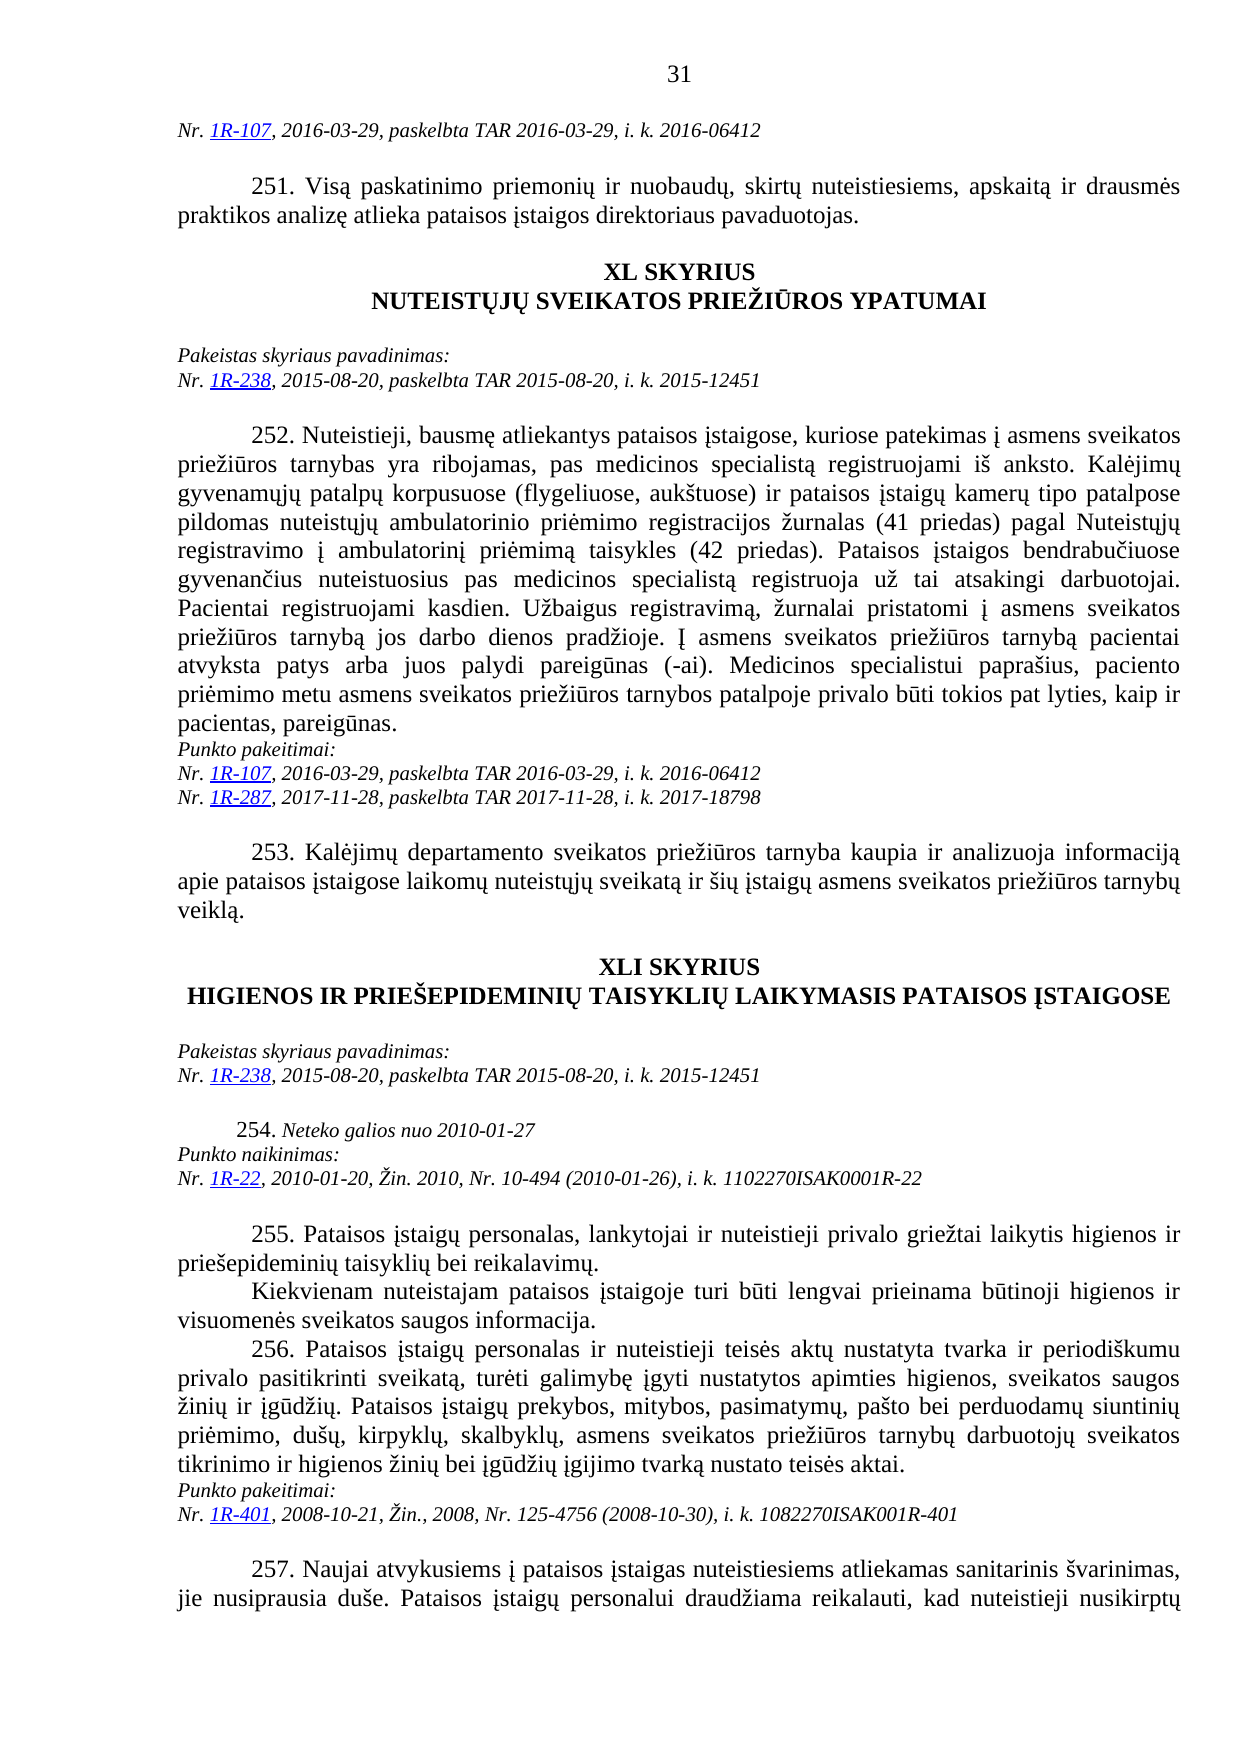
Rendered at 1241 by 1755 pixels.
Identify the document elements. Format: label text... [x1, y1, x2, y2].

text 255. Pataisos įstaigų personalas, lankytojai ir nuteistieji privalo griežtai laikytis higienos ir priešepideminių taisyklių bei reikalavimų. [177, 1219, 1181, 1276]
text Punkto naikinimas: [177, 1142, 1181, 1166]
text 256. Pataisos įstaigų personalas ir nuteistieji teisės aktų nustatyta tvarka ir periodiškumu privalo pasitikrinti sveikatą, turėti galimybę įgyti nustatytos apimties higienos, sveikatos saugos žinių ir įgūdžių. Pataisos įstaigų prekybos, mitybos, pasimatymų, pašto bei perduodamų siuntinių priėmimo, dušų, kirpyklų, skalbyklų, asmens sveikatos priežiūros tarnybų darbuotojų sveikatos tikrinimo ir higienos žinių bei įgūdžių įgijimo tvarką nustato teisės aktai. [177, 1334, 1181, 1478]
text Nr. 1R-107, 2016-03-29, paskelbta TAR 2016-03-29, i. k. 2016-06412 [177, 761, 1181, 785]
text Nr. 1R-107, 2016-03-29, paskelbta TAR 2016-03-29, i. k. 2016-06412 [177, 118, 1181, 142]
text Nr. 1R-22, 2010-01-20, Žin. 2010, Nr. 10-494 (2010-01-26), i. k. 1102270ISAK0001R-22 [177, 1166, 1181, 1190]
text XLI SKYRIUS [177, 952, 1181, 981]
text Nr. 1R-238, 2015-08-20, paskelbta TAR 2015-08-20, i. k. 2015-12451 [177, 1063, 1181, 1087]
text 257. Naujai atvykusiems į pataisos įstaigas nuteistiesiems atliekamas sanitarinis švarinimas, jie nusiprausia duše. Pataisos įstaigų personalui draudžiama reikalauti, kad nuteistieji nusikirptų [177, 1554, 1181, 1612]
text XL SKYRIUS [177, 257, 1181, 286]
text 252. Nuteistieji, bausmę atliekantys pataisos įstaigose, kuriose patekimas į asmens sveikatos priežiūros tarnybas yra ribojamas, pas medicinos specialistą registruojami iš anksto. Kalėjimų gyvenamųjų patalpų korpusuose (flygeliuose, aukštuose) ir pataisos įstaigų kamerų tipo patalpose pildomas nuteistųjų ambulatorinio priėmimo registracijos žurnalas (41 priedas) pagal Nuteistųjų registravimo į ambulatorinį priėmimą taisykles (42 priedas). Pataisos įstaigos bendrabučiuose gyvenančius nuteistuosius pas medicinos specialistą registruoja už tai atsakingi darbuotojai. Pacientai registruojami kasdien. Užbaigus registravimą, žurnalai pristatomi į asmens sveikatos priežiūros tarnybą jos darbo dienos pradžioje. Į asmens sveikatos priežiūros tarnybą pacientai atvyksta patys arba juos palydi pareigūnas (-ai). Medicinos specialistui paprašius, paciento priėmimo metu asmens sveikatos priežiūros tarnybos patalpoje privalo būti tokios pat lyties, kaip ir pacientas, pareigūnas. [177, 420, 1181, 737]
text HIGIENOS IR PRIEŠEPIDEMINIŲ TAISYKLIŲ LAIKYMASIS PATAISOS ĮSTAIGOSE [177, 981, 1181, 1010]
text Punkto pakeitimai: [177, 737, 1181, 761]
text Nr. 1R-401, 2008-10-21, Žin., 2008, Nr. 125-4756 (2008-10-30), i. k. 1082270ISAK001R-401 [177, 1502, 1181, 1526]
text 253. Kalėjimų departamento sveikatos priežiūros tarnyba kaupia ir analizuoja informaciją apie pataisos įstaigose laikomų nuteistųjų sveikatą ir šių įstaigų asmens sveikatos priežiūros tarnybų veiklą. [177, 837, 1181, 924]
text Nr. 1R-238, 2015-08-20, paskelbta TAR 2015-08-20, i. k. 2015-12451 [177, 367, 1181, 392]
text Pakeistas skyriaus pavadinimas: [177, 1039, 1181, 1063]
text 251. Visą paskatinimo priemonių ir nuobaudų, skirtų nuteistiesiems, apskaitą ir drausmės praktikos analizę atlieka pataisos įstaigos direktoriaus pavaduotojas. [177, 171, 1181, 228]
text Pakeistas skyriaus pavadinimas: [177, 343, 1181, 367]
text Kiekvienam nuteistajam pataisos įstaigoje turi būti lengvai prieinama būtinoji higienos ir visuomenės sveikatos saugos informacija. [177, 1276, 1181, 1334]
text Nr. 1R-287, 2017-11-28, paskelbta TAR 2017-11-28, i. k. 2017-18798 [177, 785, 1181, 809]
text Punkto pakeitimai: [177, 1478, 1181, 1502]
text 254. Neteko galios nuo 2010-01-27 [177, 1116, 1181, 1142]
text NUTEISTŲJŲ SVEIKATOS PRIEŽIŪROS YPATUMAI [177, 286, 1181, 315]
